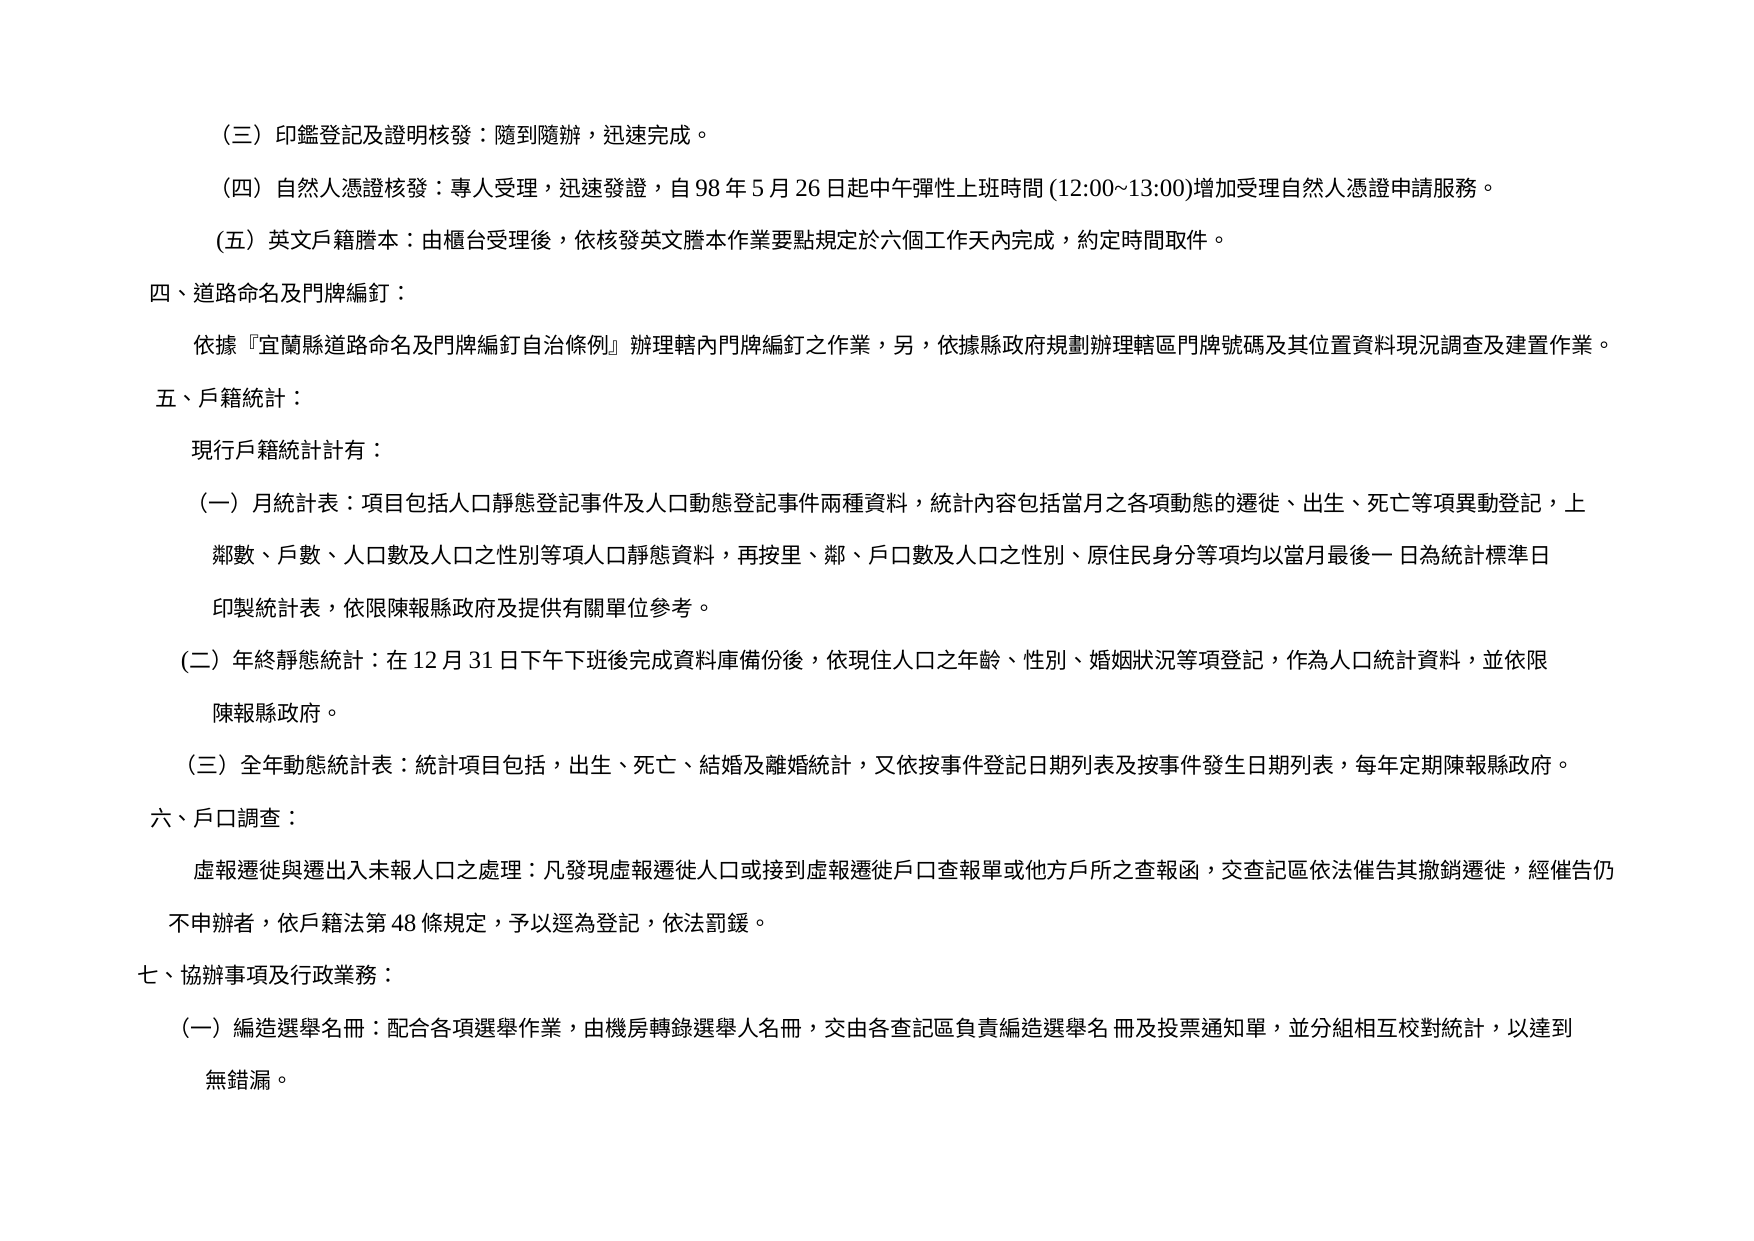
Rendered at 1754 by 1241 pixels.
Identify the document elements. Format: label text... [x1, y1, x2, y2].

text 七、協辦事項及行政業務： [118, 958, 1636, 990]
text 四、道路命名及門牌編釘： [118, 276, 1636, 307]
text （四）自然人憑證核發：專人受理，迅速發證，自98年5月26日起中午彈性上班時間 (12:00~13:00)增加受理自然人憑證申請服務。 [184, 171, 1636, 202]
text 五、戶籍統計： [118, 381, 1636, 412]
text 鄰數、戶數、人口數及人口之性別等項人口靜態資料，再按里、鄰、戶口數及人口之性別、原住民身分等項均以當月最後一 日為統計標準日 [118, 538, 1636, 570]
text （一）編造選舉名冊：配合各項選舉作業，由機房轉錄選舉人名冊，交由各查記區負責編造選舉名 冊及投票通知單，並分組相互校對統計，以達到 [118, 1011, 1636, 1042]
text (五）英文戶籍謄本：由櫃台受理後，依核發英文謄本作業要點規定於六個工作天內完成，約定時間取件。 [184, 223, 1636, 255]
text 無錯漏。 [118, 1063, 1636, 1095]
text （三）全年動態統計表：統計項目包括，出生、死亡、結婚及離婚統計，又依按事件登記日期列表及按事件發生日期列表，每年定期陳報縣政府。 [118, 748, 1636, 780]
text 虛報遷徙與遷出入未報人口之處理：凡發現虛報遷徙人口或接到虛報遷徙戶口查報單或他方戶所之查報函，交查記區依法催告其撤銷遷徙，經催告仍 [118, 853, 1636, 885]
text 現行戶籍統計計有： [118, 433, 1636, 465]
text 印製統計表，依限陳報縣政府及提供有關單位參考。 [118, 591, 1636, 622]
text (二）年終靜態統計：在12月31日下午下班後完成資料庫備份後，依現住人口之年齡、性別、婚姻狀況等項登記，作為人口統計資料，並依限 [118, 643, 1636, 675]
text （一）月統計表：項目包括人口靜態登記事件及人口動態登記事件兩種資料，統計內容包括當月之各項動態的遷徙、出生、死亡等項異動登記，上 [118, 486, 1636, 517]
text 六、戶口調查： [118, 801, 1636, 832]
text 陳報縣政府。 [118, 696, 1636, 727]
text （三）印鑑登記及證明核發：隨到隨辦，迅速完成。 [184, 118, 1636, 150]
text 依據『宜蘭縣道路命名及門牌編釘自治條例』辦理轄內門牌編釘之作業，另，依據縣政府規劃辦理轄區門牌號碼及其位置資料現況調查及建置作業。 [143, 328, 1636, 360]
text 不申辦者，依戶籍法第48條規定，予以逕為登記，依法罰鍰。 [118, 906, 1636, 937]
